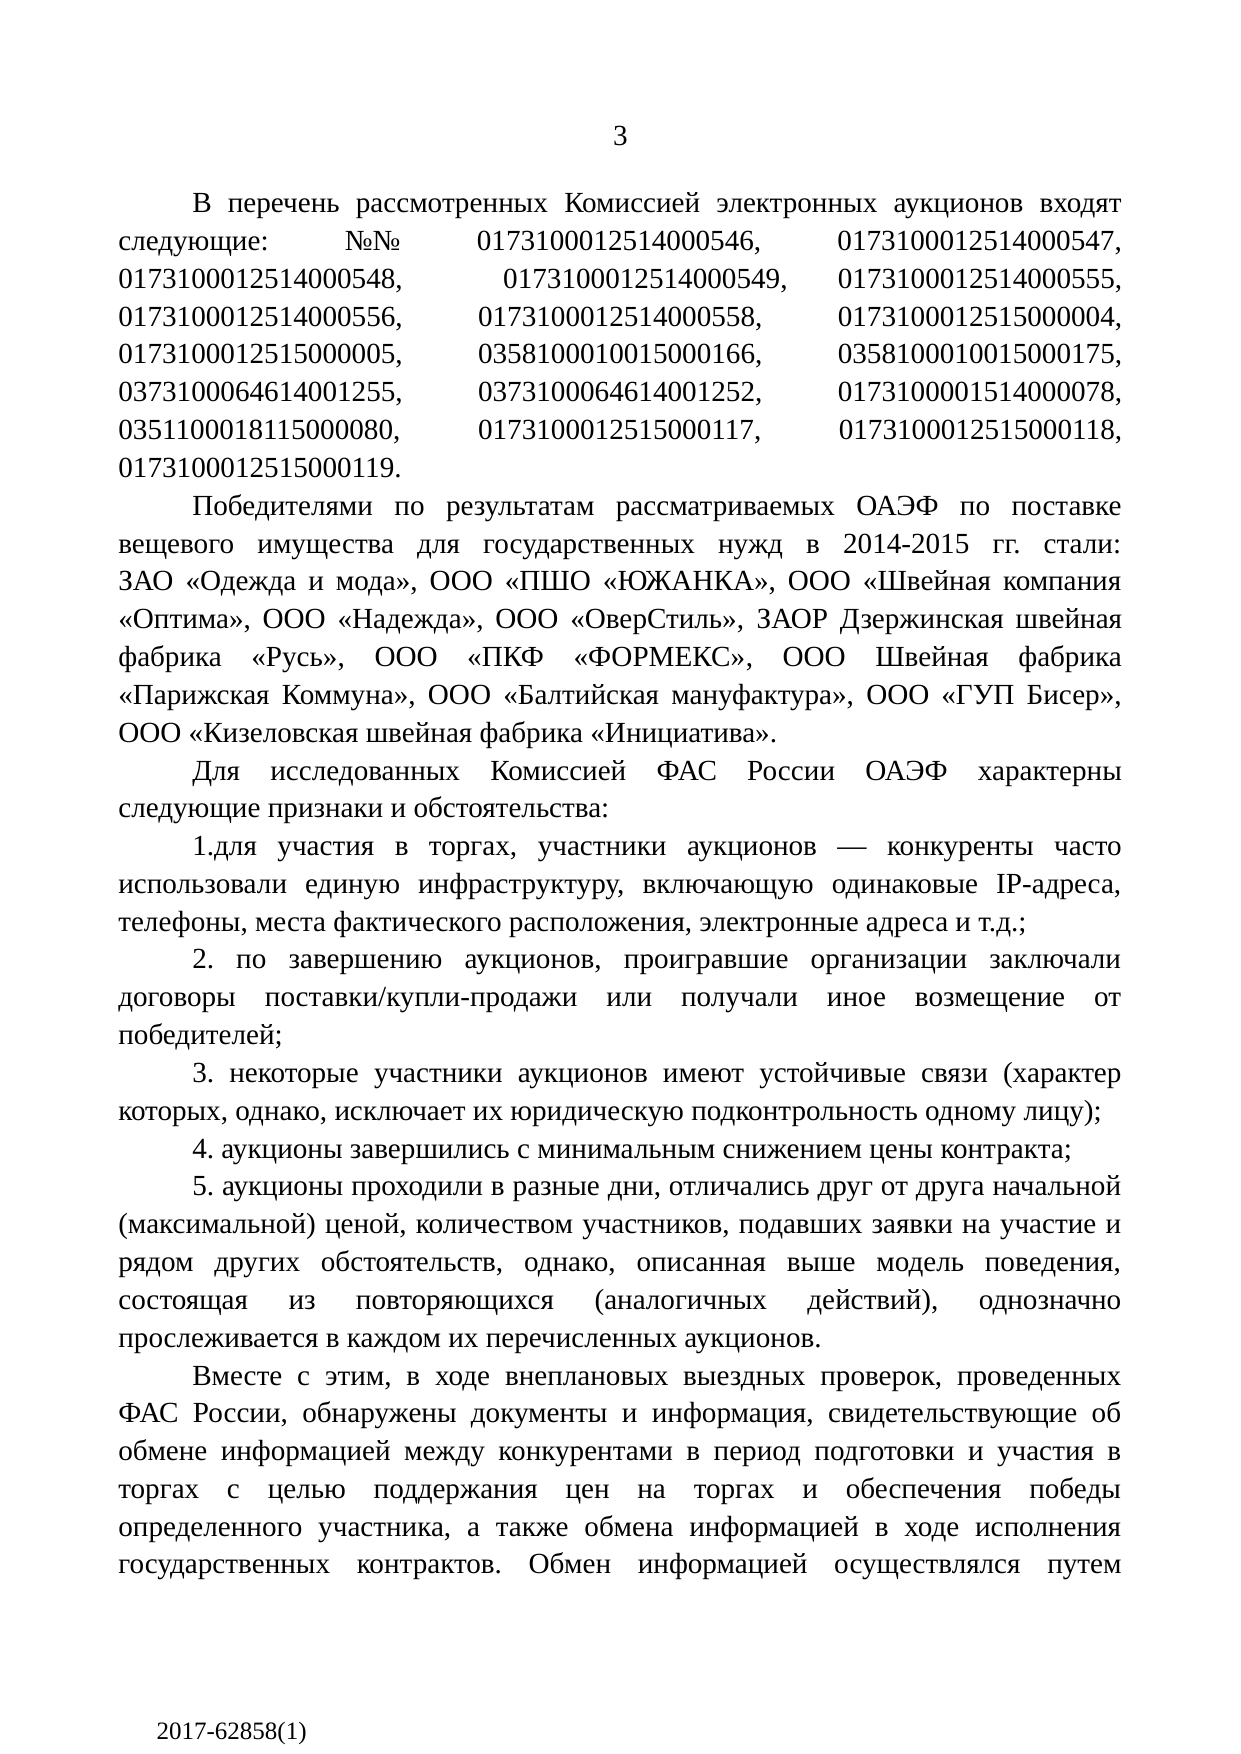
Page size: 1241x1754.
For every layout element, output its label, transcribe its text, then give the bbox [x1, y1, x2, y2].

list для участия в торгах, участники аукционов — конкуренты часто использовали единую инфраструктуру, включающую одинаковые IP-адреса, телефоны, места фактического расположения, электронные адреса и т.д.; [118, 824, 1122, 937]
list аукционы завершились с минимальным снижением цены контракта; [118, 1126, 1122, 1164]
list по завершению аукционов, проигравшие организации заключали договоры поставки/купли-продажи или получали иное возмещение от победителей; [118, 937, 1122, 1051]
text Вместе с этим, в ходе внеплановых выездных проверок, проведенных ФАС России, обнаружены документы и информация, свидетельствующие об обмене информацией между конкурентами в период подготовки и участия в торгах с целью поддержания цен на торгах и обеспечения победы определенного участника, а также обмена информацией в ходе исполнения государственных контрактов. Обмен информацией осуществлялся путем [118, 1353, 1122, 1580]
list аукционы проходили в разные дни, отличались друг от друга начальной (максимальной) ценой, количеством участников, подавших заявки на участие и рядом других обстоятельств, однако, описанная выше модель поведения, состоящая из повторяющихся (аналогичных действий), однозначно прослеживается в каждом их перечисленных аукционов. [118, 1164, 1122, 1353]
text Победителями по результатам рассматриваемых ОАЭФ по поставке вещевого имущества для государственных нужд в 2014-2015 гг. стали: ЗАО «Одежда и мода», ООО «ПШО «ЮЖАНКА», ООО «Швейная компания «Оптима», ООО «Надежда», ООО «ОверСтиль», ЗАОР Дзержинская швейная фабрика «Русь», ООО «ПКФ «ФОРМЕКС», ООО Швейная фабрика «Парижская Коммуна», ООО «Балтийская мануфактура», ООО «ГУП Бисер», ООО «Кизеловская швейная фабрика «Инициатива». [118, 484, 1122, 748]
text Для исследованных Комиссией ФАС России ОАЭФ характерны следующие признаки и обстоятельства: [118, 748, 1122, 824]
list некоторые участники аукционов имеют устойчивые связи (характер которых, однако, исключает их юридическую подконтрольность одному лицу); [118, 1051, 1122, 1126]
text В перечень рассмотренных Комиссией электронных аукционов входят следующие: №№ 0173100012514000546, 0173100012514000547, 0173100012514000548, 0173100012514000549, 0173100012514000555, 0173100012514000556, 0173100012514000558, 0173100012515000004, 0173100012515000005, 0358100010015000166, 0358100010015000175, 0373100064614001255, 0373100064614001252, 0173100001514000078, 0351100018115000080, 0173100012515000117, 0173100012515000118, 0173100012515000119. [118, 181, 1122, 484]
